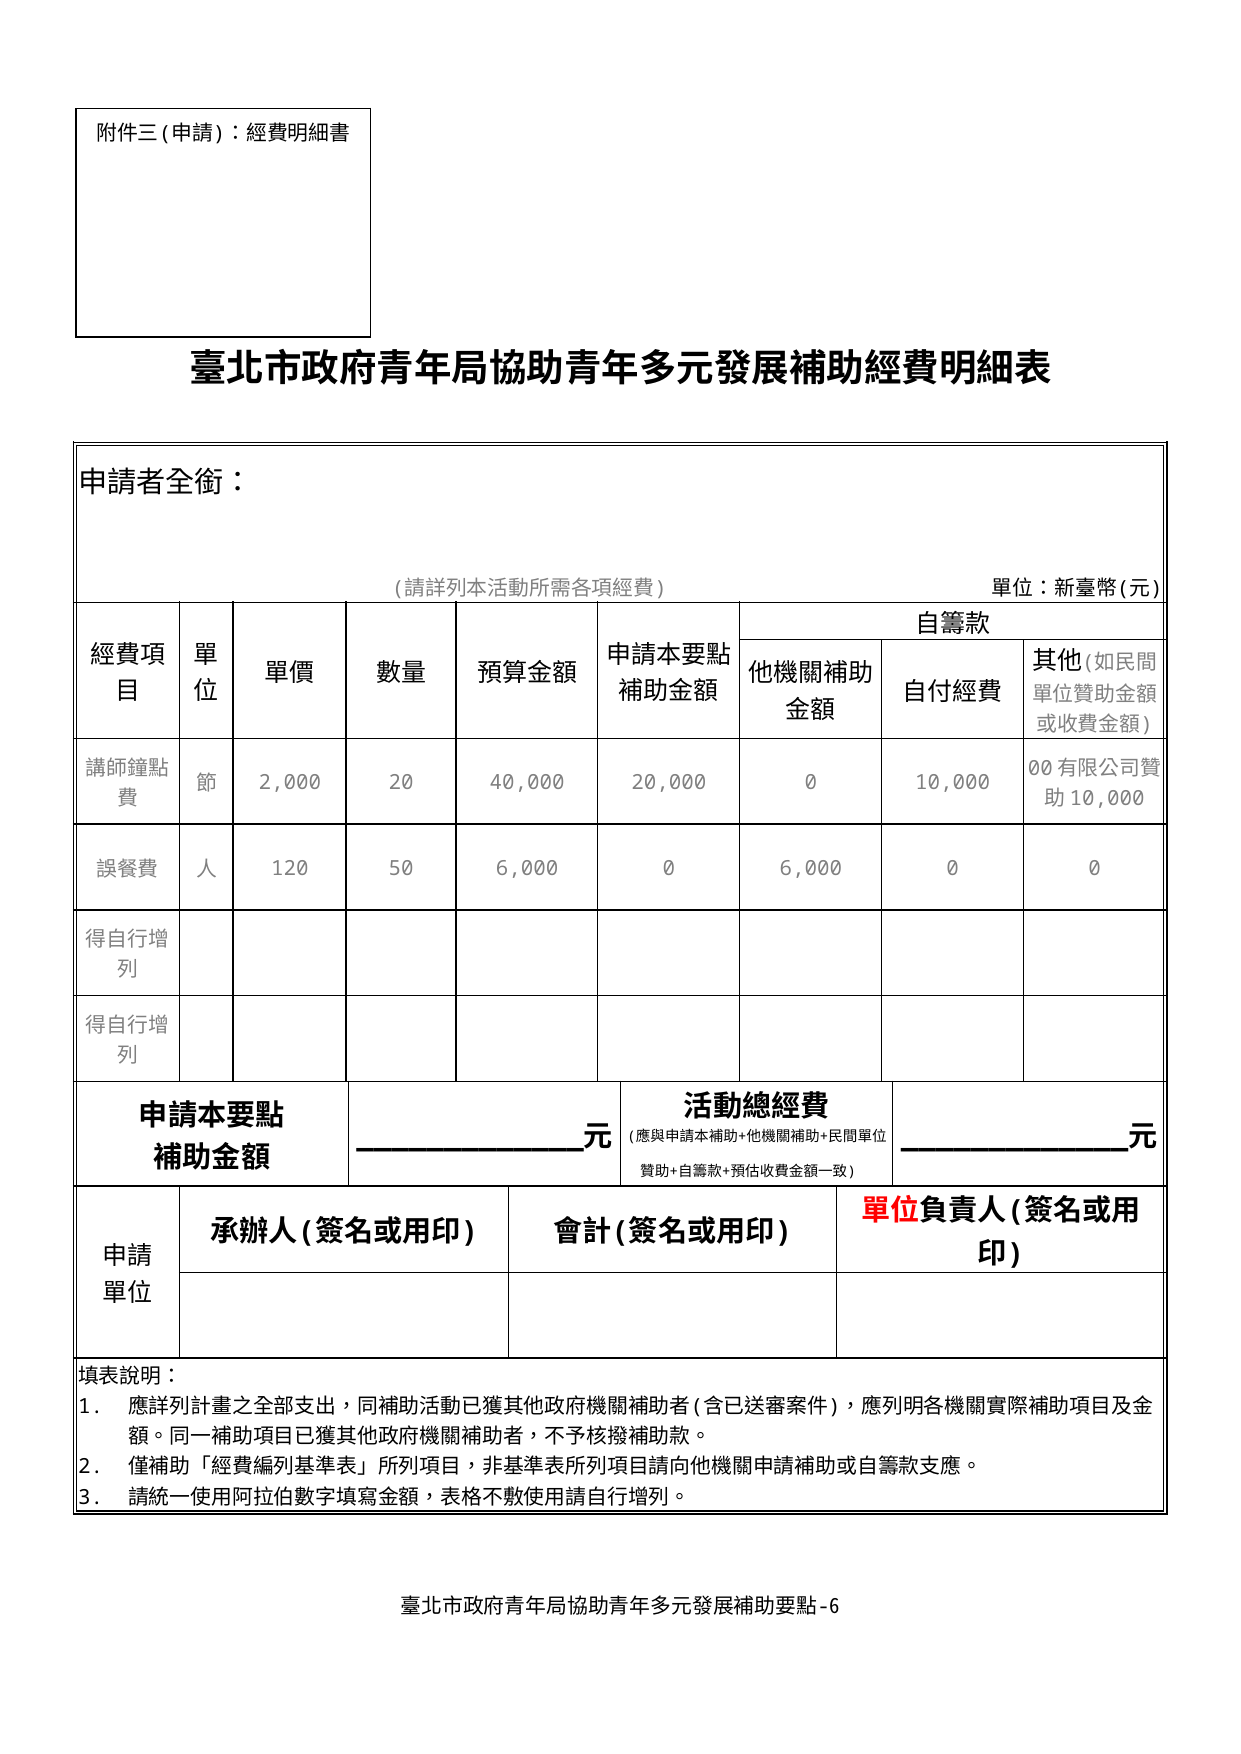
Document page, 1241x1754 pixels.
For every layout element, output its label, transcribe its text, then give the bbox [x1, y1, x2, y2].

table_cell 申請本要點 補助金額 [77, 1082, 348, 1185]
text 附件三(申請)：經費明細書 [92, 116, 354, 147]
table_cell 誤餐費 [77, 825, 179, 909]
table_cell 經費項目 [77, 603, 179, 738]
table_cell 40,000 [457, 739, 597, 823]
table_cell [837, 1273, 1163, 1357]
table_cell 20 [347, 739, 455, 823]
table_cell 預算金額 [457, 603, 597, 738]
table_cell [509, 1273, 836, 1357]
table_cell 6,000 [457, 825, 597, 909]
table_cell [740, 996, 881, 1081]
table_cell 2,000 [234, 739, 345, 823]
table_cell [180, 911, 232, 995]
table_header 申請者全銜： (請詳列本活動所需各項經費) 單位：新臺幣(元) [77, 446, 1163, 601]
table_cell _____________元 [349, 1082, 620, 1185]
table_cell 50 [347, 825, 455, 909]
table_cell 得自行增列 [77, 911, 179, 995]
table_cell [180, 996, 232, 1081]
table_cell 自籌款 [740, 603, 1163, 639]
table_cell 申請本要點補助金額 [598, 603, 739, 738]
table_cell [347, 996, 455, 1081]
table_cell [1024, 996, 1163, 1081]
table_cell [740, 911, 881, 995]
table_cell 活動總經費 (應與申請本補助+他機關補助+民間單位贊助+自籌款+預估收費金額一致) [621, 1082, 892, 1185]
text 臺北市政府青年局協助青年多元發展補助經費明細表 [75, 101, 1165, 441]
table_cell 0 [598, 825, 739, 909]
table_cell [882, 911, 1023, 995]
table_cell [882, 996, 1023, 1081]
table_cell 0 [740, 739, 881, 823]
table_cell 他機關補助金額 [740, 640, 881, 738]
table_cell 節 [180, 739, 232, 823]
table_cell [598, 911, 739, 995]
table_cell 自付經費 [882, 640, 1023, 738]
table_cell [457, 911, 597, 995]
table_cell 10,000 [882, 739, 1023, 823]
table_cell 會計(簽名或用印) [509, 1187, 836, 1272]
table_cell 得自行增列 [77, 996, 179, 1081]
table_cell 單位 [180, 603, 232, 738]
table_cell [347, 911, 455, 995]
table_cell [234, 996, 345, 1081]
table_cell 申請 單位 [77, 1187, 179, 1357]
table_cell [180, 1273, 508, 1357]
table_cell 0 [882, 825, 1023, 909]
table_cell 00有限公司贊助10,000 [1024, 739, 1163, 823]
table_cell 0 [1024, 825, 1163, 909]
table_cell 承辦人(簽名或用印) [180, 1187, 508, 1272]
table_cell 填表說明： 應詳列計畫之全部支出，同補助活動已獲其他政府機關補助者(含已送審案件)，應列明各機關實際補助項目及金額。同一補助項目已獲其他政府機關補助者，不予核撥補助款。 僅補助「經費編列基準表」所列項目，非基準表所列項目請向他機關申請補助或自籌款支應。 請統一使用阿拉伯數字填寫金額，表格不敷使用請自行增列。 [77, 1359, 1163, 1510]
table_cell [1024, 911, 1163, 995]
table_cell _____________元 [893, 1082, 1163, 1185]
table_cell 其他(如民間單位贊助金額或收費金額) [1024, 640, 1163, 738]
table_cell [598, 996, 739, 1081]
table_cell 單位負責人(簽名或用印) [837, 1187, 1163, 1272]
table_cell 講師鐘點費 [77, 739, 179, 823]
table_cell 數量 [347, 603, 455, 738]
table_cell 單價 [234, 603, 345, 738]
table_cell 6,000 [740, 825, 881, 909]
table_cell 人 [180, 825, 232, 909]
table_cell [234, 911, 345, 995]
table_cell [457, 996, 597, 1081]
table_cell 120 [234, 825, 345, 909]
table_cell 20,000 [598, 739, 739, 823]
